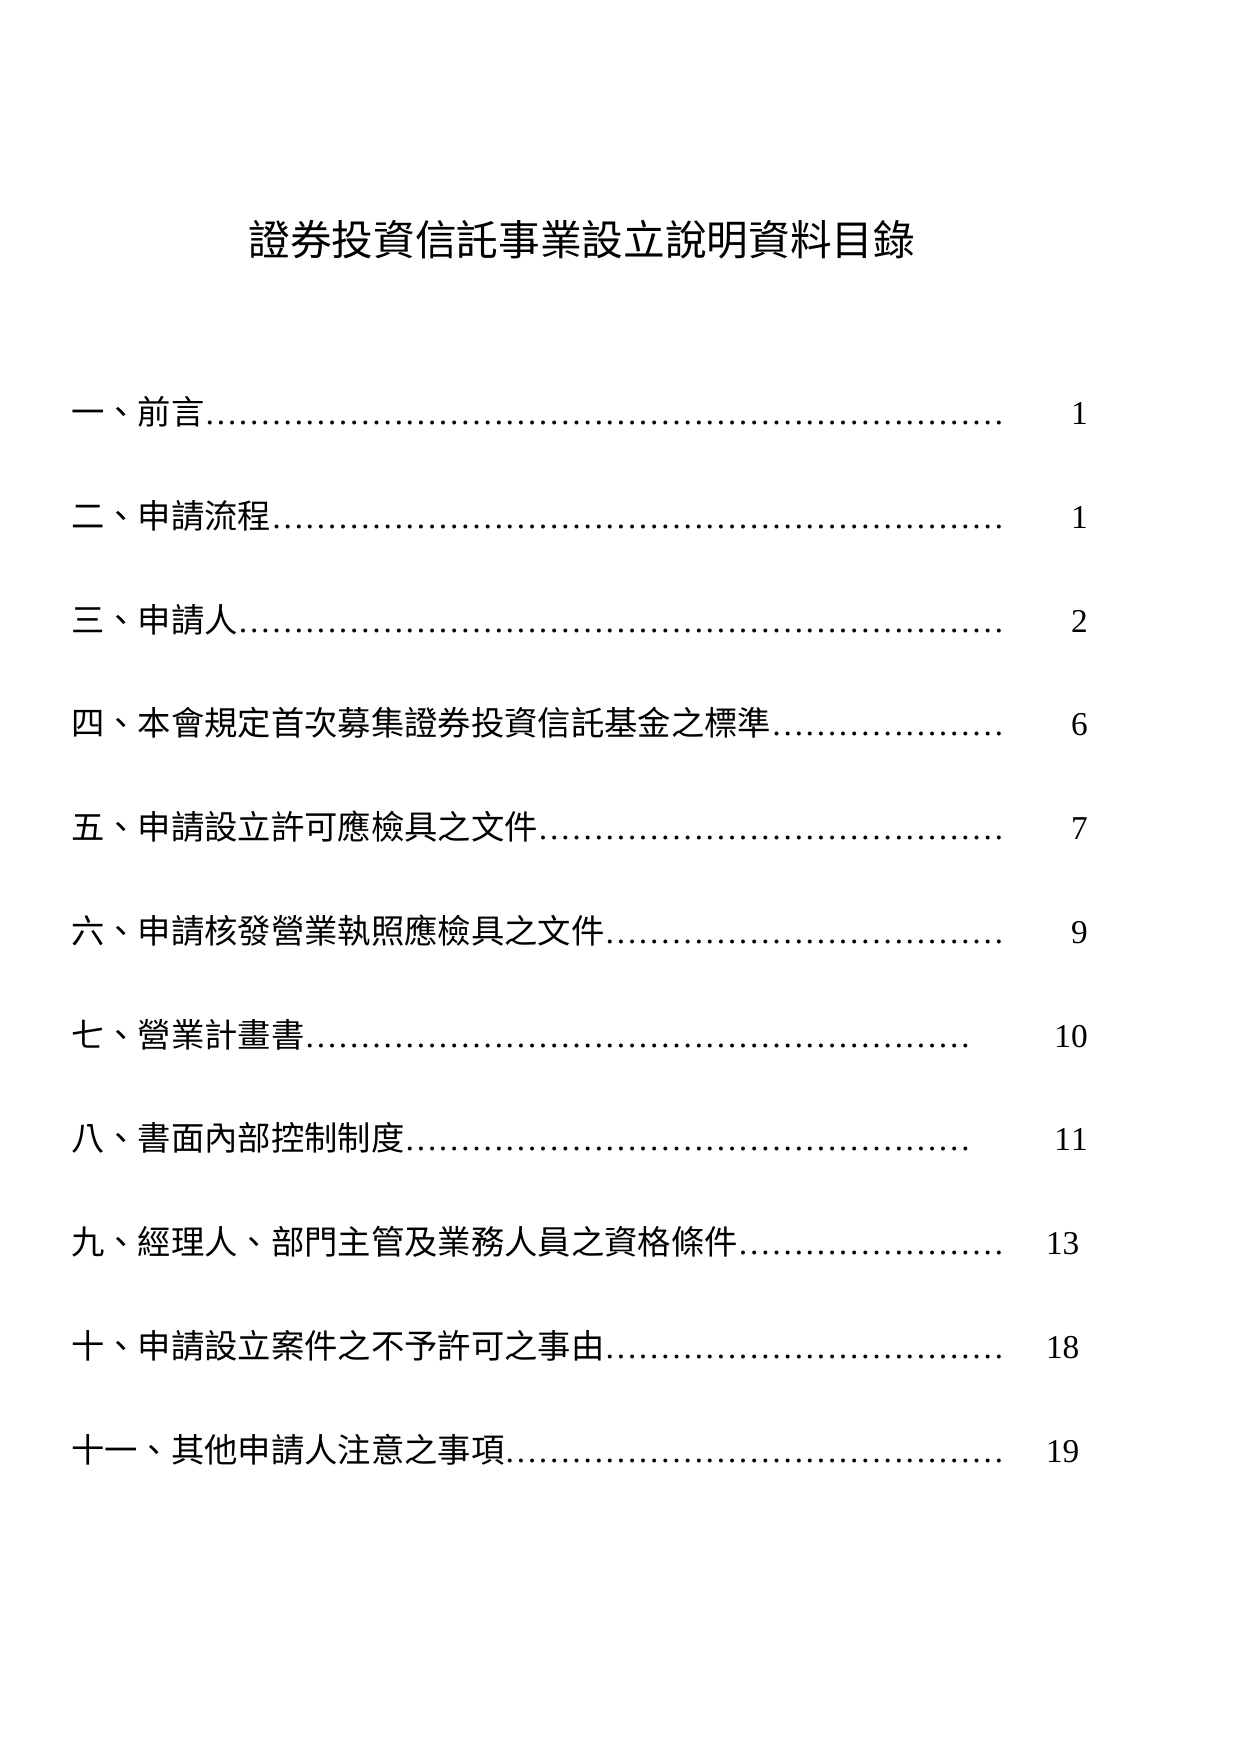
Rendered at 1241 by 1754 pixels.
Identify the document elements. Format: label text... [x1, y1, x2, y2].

text 一、前言……………………………………………………………… 1 [71, 376, 1092, 445]
text 六、申請核發營業執照應檢具之文件……………………………… 9 [71, 894, 1092, 963]
text 九、經理人、部門主管及業務人員之資格條件…………………… 13 [71, 1206, 1092, 1275]
text 十一、其他申請人注意之事項……………………………………… 19 [71, 1413, 1092, 1482]
text 七、營業計畫書…………………………………………………… 10 [71, 998, 1092, 1067]
text 八、書面內部控制制度…………………………………………… 11 [71, 1102, 1092, 1171]
text 二、申請流程………………………………………………………… 1 [71, 479, 1092, 548]
text 四、本會規定首次募集證券投資信託基金之標準………………… 6 [71, 687, 1092, 756]
text 五、申請設立許可應檢具之文件…………………………………… 7 [71, 791, 1092, 860]
text 證券投資信託事業設立說明資料目錄 [71, 203, 1092, 272]
text 三、申請人…………………………………………………………… 2 [71, 583, 1092, 652]
text 十、申請設立案件之不予許可之事由……………………………… 18 [71, 1309, 1092, 1378]
